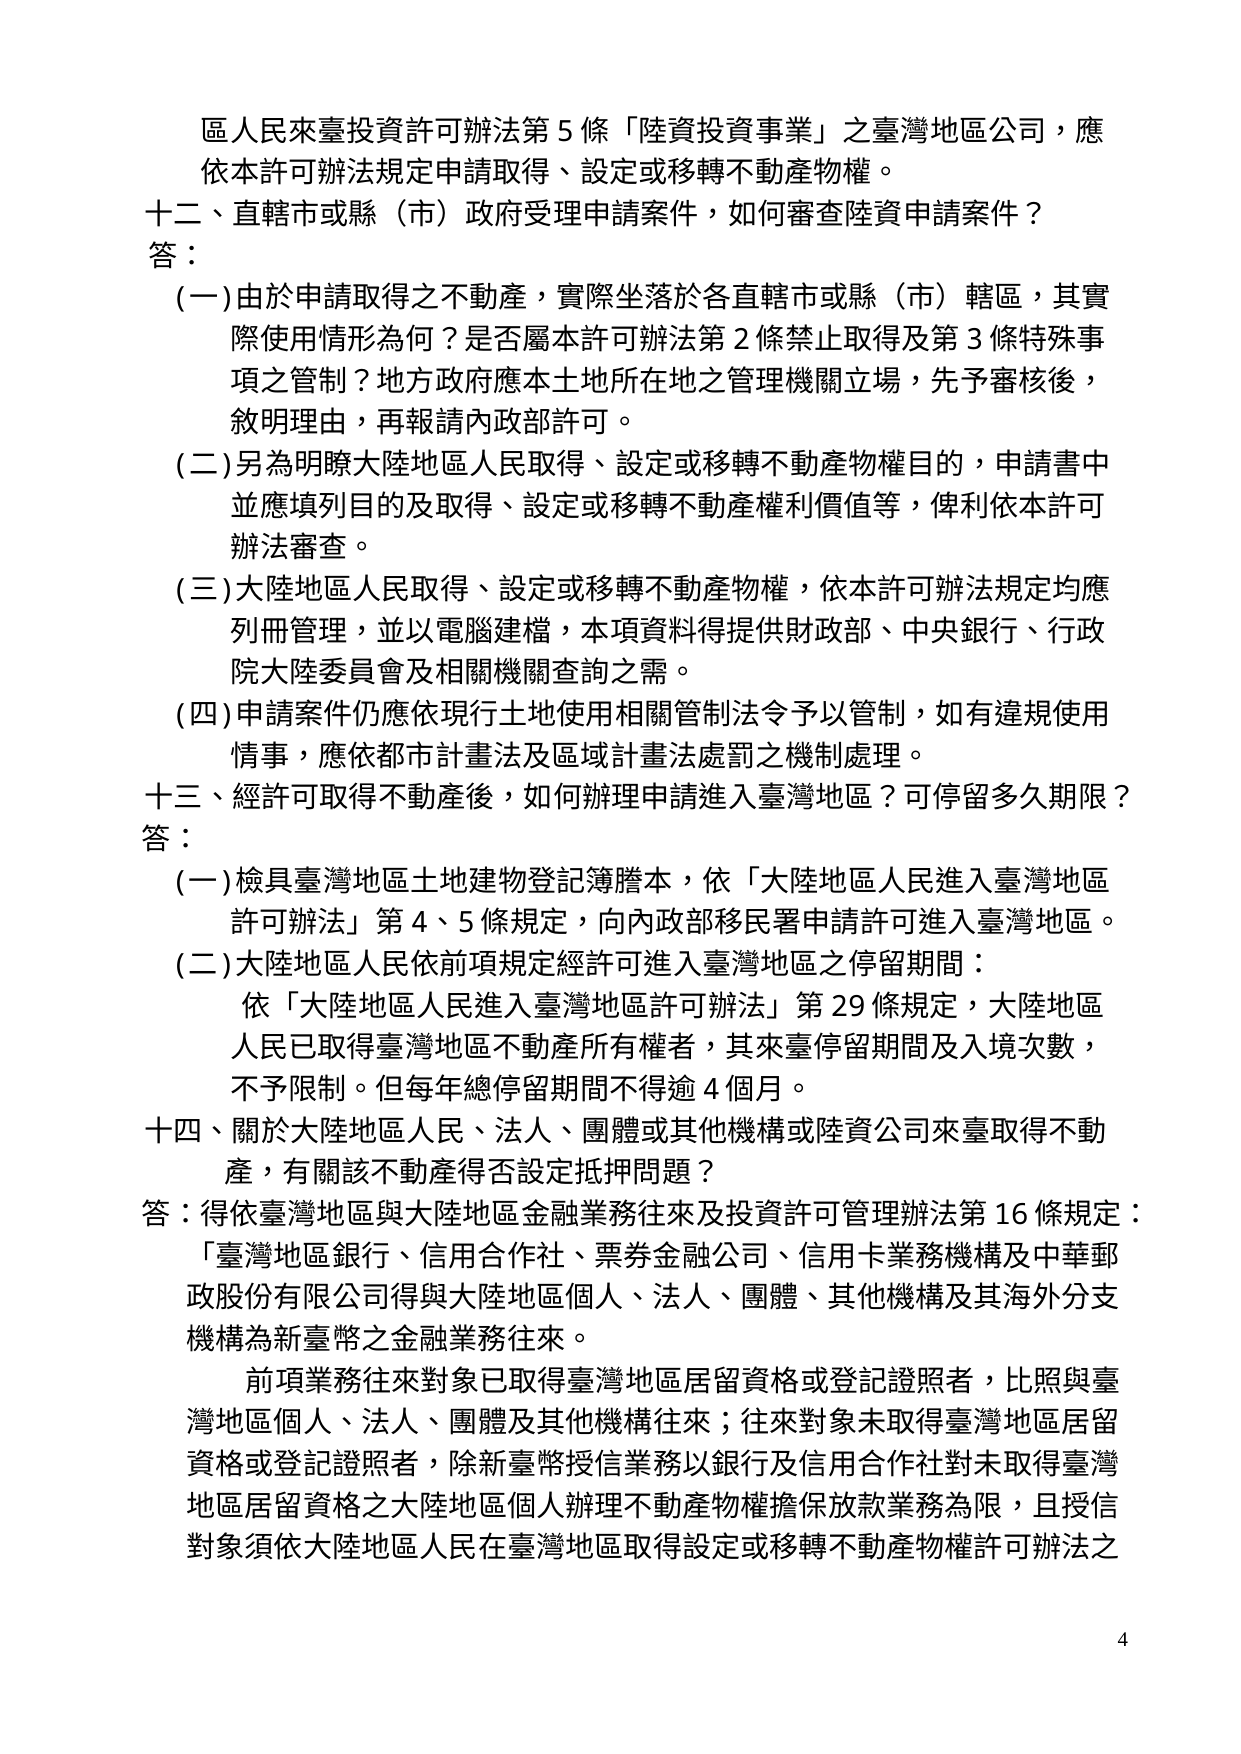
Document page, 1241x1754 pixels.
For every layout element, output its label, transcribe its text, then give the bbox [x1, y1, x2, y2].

text 十三、經許可取得不動產後，如何辦理申請進入臺灣地區？可停留多久期限？ [144, 774, 1128, 816]
text (三)大陸地區人民取得、設定或移轉不動產物權，依本許可辦法規定均應列冊管理，並以電腦建檔，本項資料得提供財政部、中央銀行、行政院大陸委員會及相關機關查詢之需。 [171, 566, 1128, 691]
text 前項業務往來對象已取得臺灣地區居留資格或登記證照者，比照與臺灣地區個人、法人、團體及其他機構往來；往來對象未取得臺灣地區居留資格或登記證照者，除新臺幣授信業務以銀行及信用合作社對未取得臺灣地區居留資格之大陸地區個人辦理不動產物權擔保放款業務為限，且授信對象須依大陸地區人民在臺灣地區取得設定或移轉不動產物權許可辦法之 [127, 1358, 1128, 1566]
text (一)檢具臺灣地區土地建物登記簿謄本，依「大陸地區人民進入臺灣地區許可辦法」第4、5條規定，向內政部移民署申請許可進入臺灣地區。 [171, 858, 1128, 941]
text (二)大陸地區人民依前項規定經許可進入臺灣地區之停留期間： [171, 941, 1128, 983]
text 十四、關於大陸地區人民、法人、團體或其他機構或陸資公司來臺取得不動產，有關該不動產得否設定抵押問題？ [144, 1108, 1128, 1191]
text 答：得依臺灣地區與大陸地區金融業務往來及投資許可管理辦法第16條規定：「臺灣地區銀行、信用合作社、票券金融公司、信用卡業務機構及中華郵政股份有限公司得與大陸地區個人、法人、團體、其他機構及其海外分支機構為新臺幣之金融業務往來。 [142, 1191, 1128, 1358]
text (四)申請案件仍應依現行土地使用相關管制法令予以管制，如有違規使用情事，應依都市計畫法及區域計畫法處罰之機制處理。 [171, 691, 1128, 774]
text (一)由於申請取得之不動產，實際坐落於各直轄市或縣（市）轄區，其實際使用情形為何？是否屬本許可辦法第2條禁止取得及第3條特殊事項之管制？地方政府應本土地所在地之管理機關立場，先予審核後，敘明理由，再報請內政部許可。 [171, 274, 1128, 441]
text (二)另為明瞭大陸地區人民取得、設定或移轉不動產物權目的，申請書中並應填列目的及取得、設定或移轉不動產權利價值等，俾利依本許可辦法審查。 [171, 441, 1128, 566]
text 答： [112, 816, 1128, 858]
text 十二、直轄市或縣（市）政府受理申請案件，如何審查陸資申請案件？ [144, 191, 1128, 233]
text 區人民來臺投資許可辦法第5條「陸資投資事業」之臺灣地區公司，應依本許可辦法規定申請取得、設定或移轉不動產物權。 [142, 108, 1128, 191]
text 依「大陸地區人民進入臺灣地區許可辦法」第29條規定，大陸地區人民已取得臺灣地區不動產所有權者，其來臺停留期間及入境次數，不予限制。但每年總停留期間不得逾4個月。 [171, 983, 1128, 1108]
text 答： [148, 233, 1128, 274]
